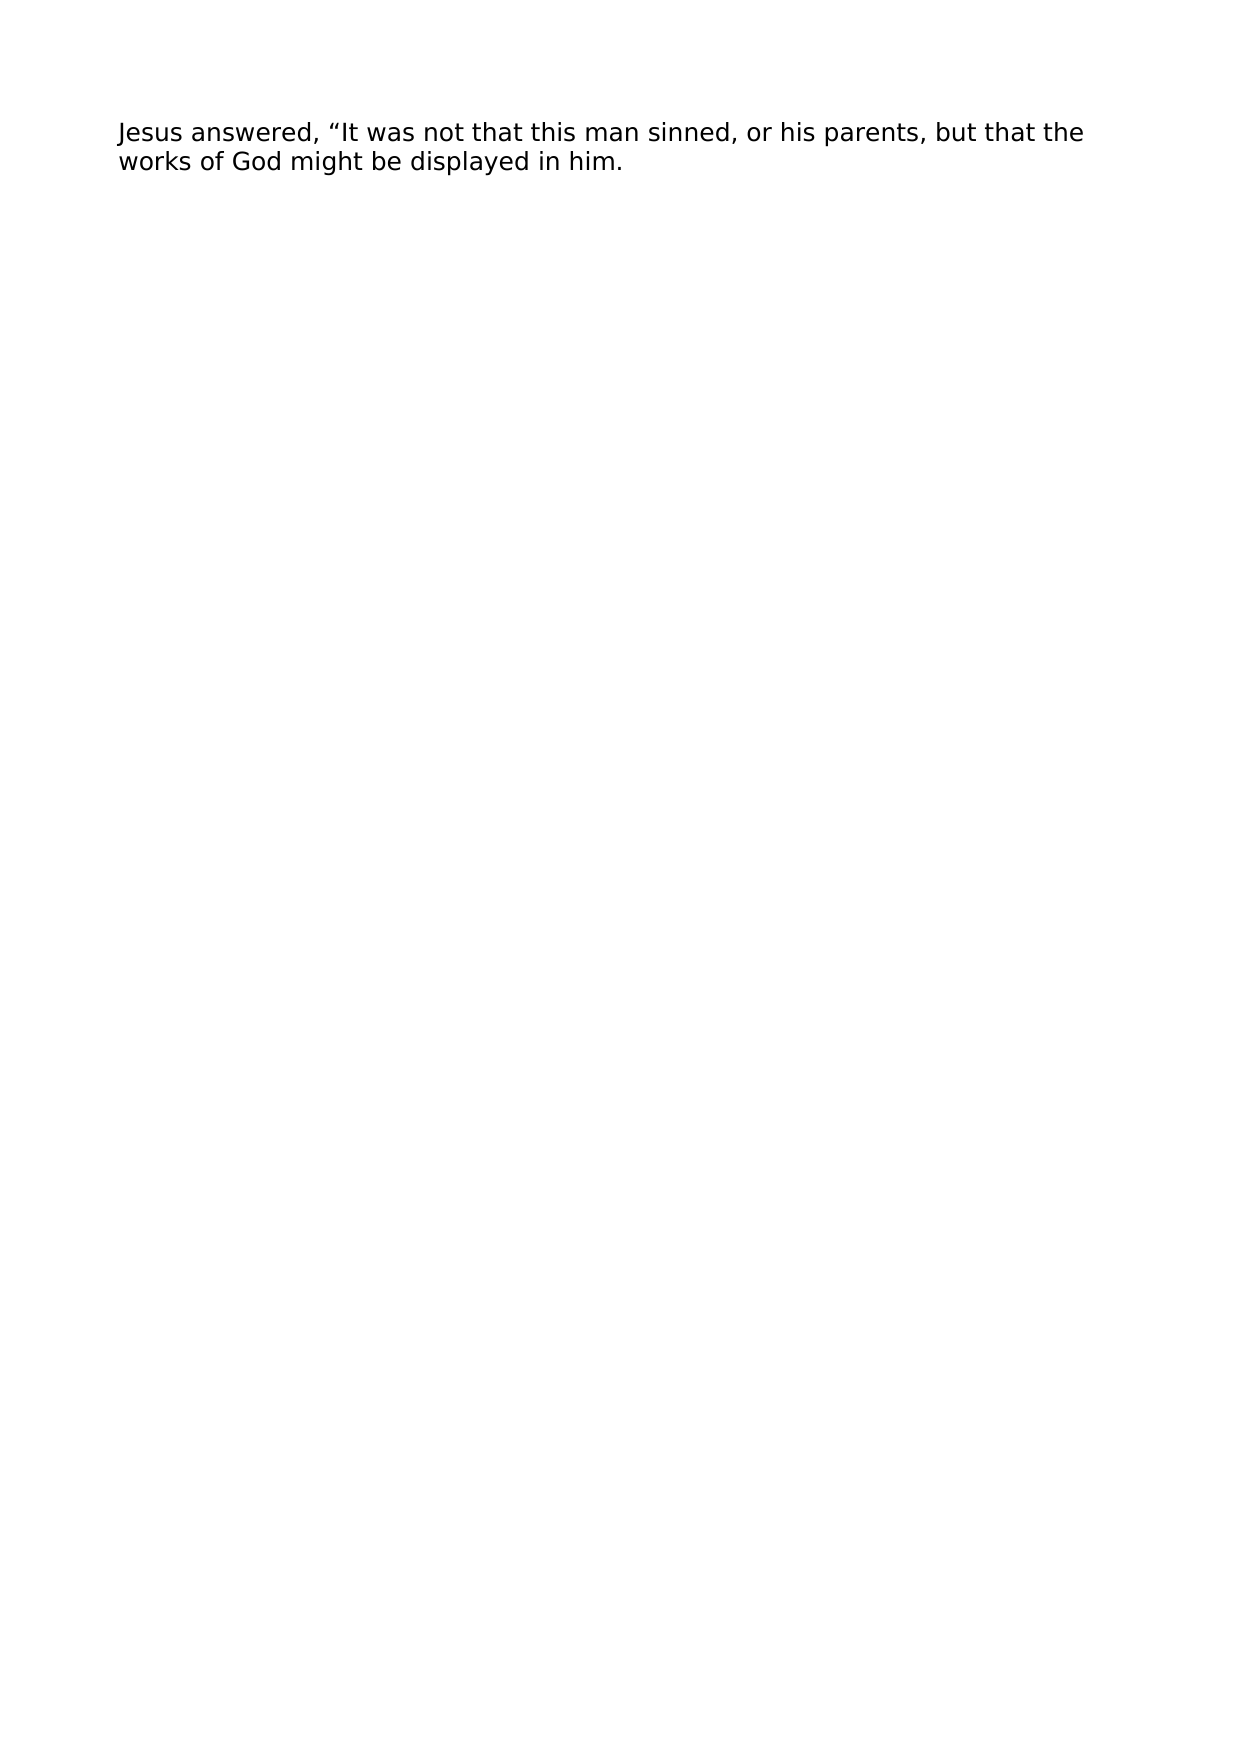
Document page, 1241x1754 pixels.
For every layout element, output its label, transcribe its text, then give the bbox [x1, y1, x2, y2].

text Jesus answered, “It was not that this man sinned, or his parents, but that the works of God might be displayed in him. [118, 118, 1122, 176]
